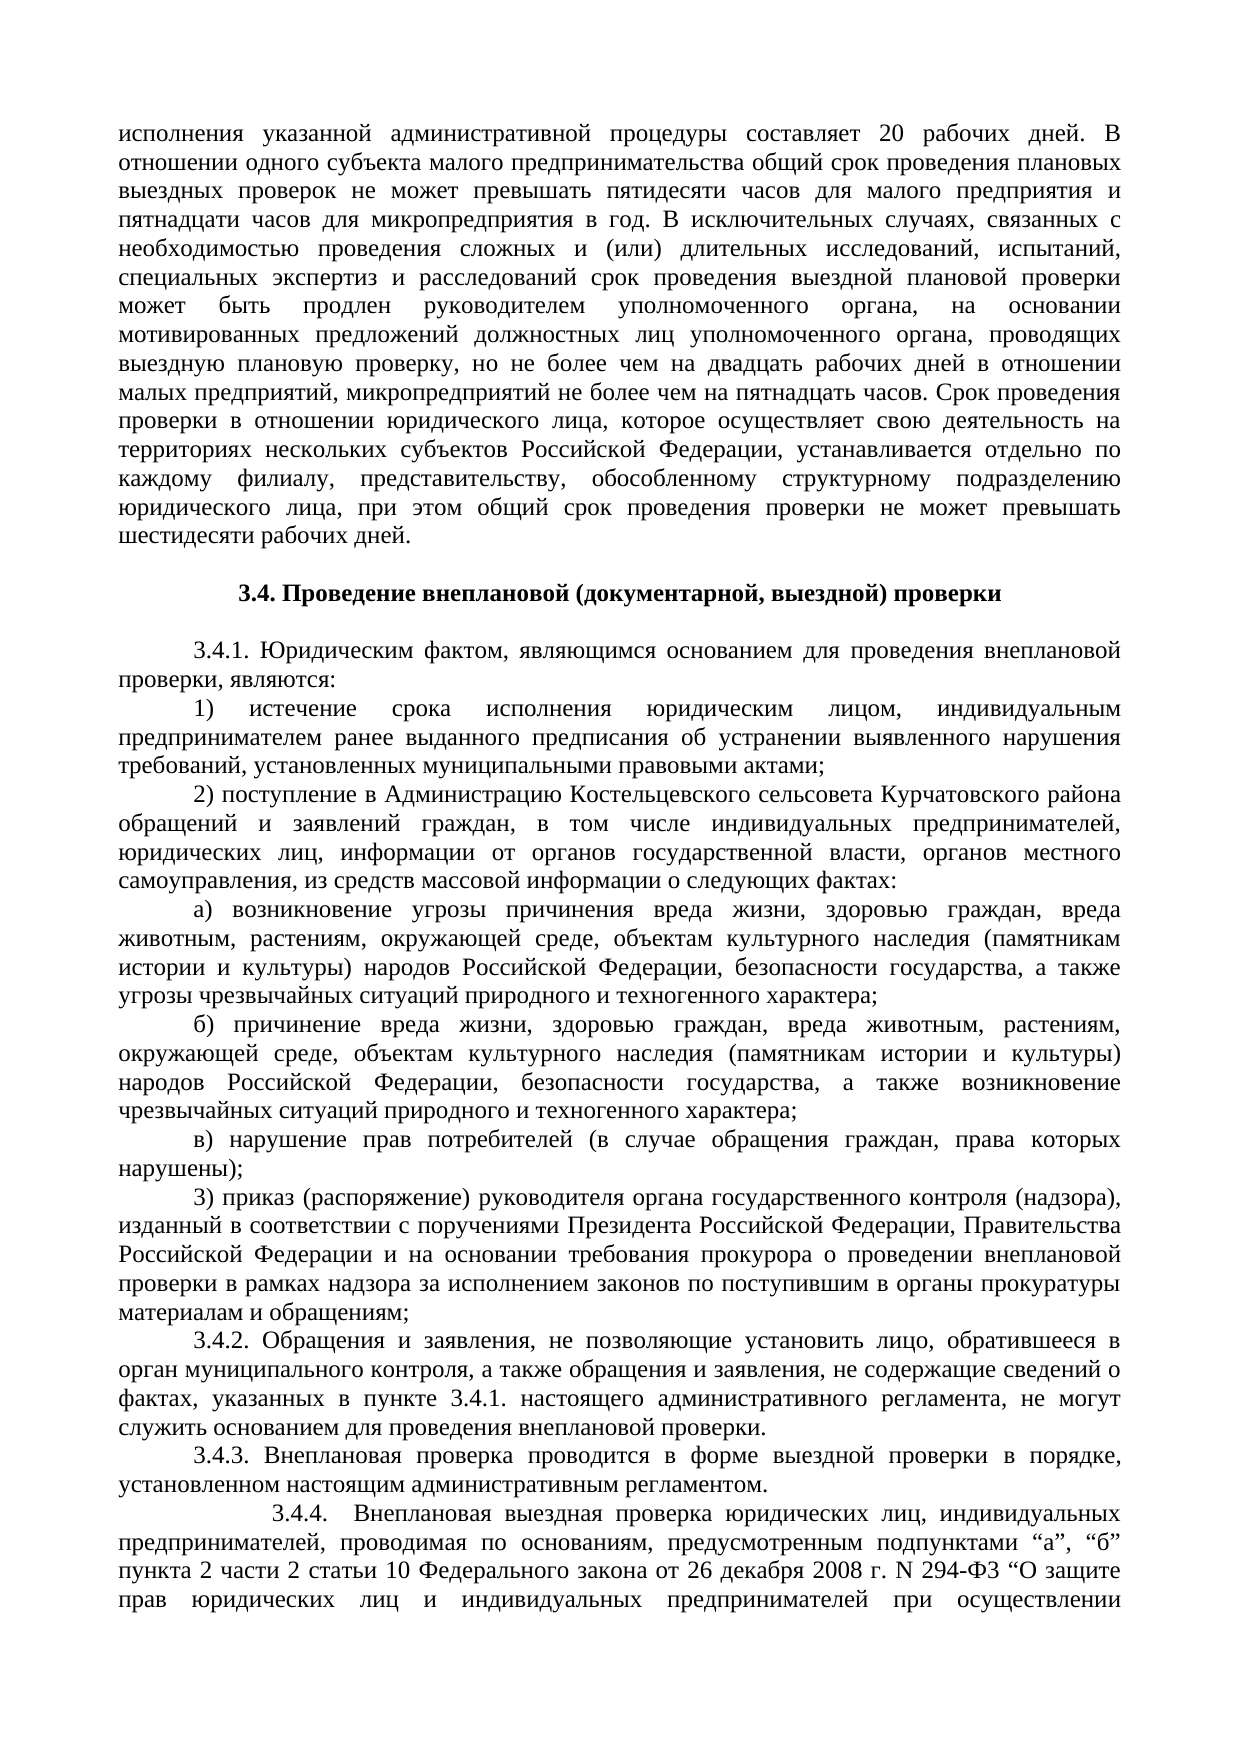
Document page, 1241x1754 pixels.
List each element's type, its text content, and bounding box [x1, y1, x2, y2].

text б) причинение вреда жизни, здоровью граждан, вреда животным, растениям, окружающей среде, объектам культурного наследия (памятникам истории и культуры) народов Российской Федерации, безопасности государства, а также возникновение чрезвычайных ситуаций природного и техногенного характера; [118, 1009, 1122, 1124]
text а) возникновение угрозы причинения вреда жизни, здоровью граждан, вреда животным, растениям, окружающей среде, объектам культурного наследия (памятникам истории и культуры) народов Российской Федерации, безопасности государства, а также угрозы чрезвычайных ситуаций природного и техногенного характера; [118, 894, 1122, 1009]
text 3.4.4. Внеплановая выездная проверка юридических лиц, индивидуальных предпринимателей, проводимая по основаниям, предусмотренным подпунктами “а”, “б” пункта 2 части 2 статьи 10 Федерального закона от 26 декабря 2008 г. N 294-Ф3 “О защите прав юридических лиц и индивидуальных предпринимателей при осуществлении [118, 1498, 1122, 1613]
text 3.4.3. Внеплановая проверка проводится в форме выездной проверки в порядке, установленном настоящим административным регламентом. [118, 1441, 1122, 1498]
text 1) истечение срока исполнения юридическим лицом, индивидуальным предпринимателем ранее выданного предписания об устранении выявленного нарушения требований, установленных муниципальными правовыми актами; [118, 693, 1122, 779]
text 3) приказ (распоряжение) руководителя органа государственного контроля (надзора), изданный в соответствии с поручениями Президента Российской Федерации, Правительства Российской Федерации и на основании требования прокурора о проведении внеплановой проверки в рамках надзора за исполнением законов по поступившим в органы прокуратуры материалам и обращениям; [118, 1182, 1122, 1326]
text исполнения указанной административной процедуры составляет 20 рабочих дней. В отношении одного субъекта малого предпринимательства общий срок проведения плановых выездных проверок не может превышать пятидесяти часов для малого предприятия и пятнадцати часов для микропредприятия в год. В исключительных случаях, связанных с необходимостью проведения сложных и (или) длительных исследований, испытаний, специальных экспертиз и расследований срок проведения выездной плановой проверки может быть продлен руководителем уполномоченного органа, на основании мотивированных предложений должностных лиц уполномоченного органа, проводящих выездную плановую проверку, но не более чем на двадцать рабочих дней в отношении малых предприятий, микропредприятий не более чем на пятнадцать часов. Срок проведения проверки в отношении юридического лица, которое осуществляет свою деятельность на территориях нескольких субъектов Российской Федерации, устанавливается отдельно по каждому филиалу, представительству, обособленному структурному подразделению юридического лица, при этом общий срок проведения проверки не может превышать шестидесяти рабочих дней. [118, 118, 1122, 549]
text 3.4.1. Юридическим фактом, являющимся основанием для проведения внеплановой проверки, являются: [118, 636, 1122, 693]
text 2) поступление в Администрацию Костельцевского сельсовета Курчатовского района обращений и заявлений граждан, в том числе индивидуальных предпринимателей, юридических лиц, информации от органов государственной власти, органов местного самоуправления, из средств массовой информации о следующих фактах: [118, 779, 1122, 894]
text 3.4. Проведение внеплановой (документарной, выездной) проверки [118, 578, 1122, 607]
text в) нарушение прав потребителей (в случае обращения граждан, права которых нарушены); [118, 1124, 1122, 1182]
text 3.4.2. Обращения и заявления, не позволяющие установить лицо, обратившееся в орган муниципального контроля, а также обращения и заявления, не содержащие сведений о фактах, указанных в пункте 3.4.1. настоящего административного регламента, не могут служить основанием для проведения внеплановой проверки. [118, 1326, 1122, 1441]
